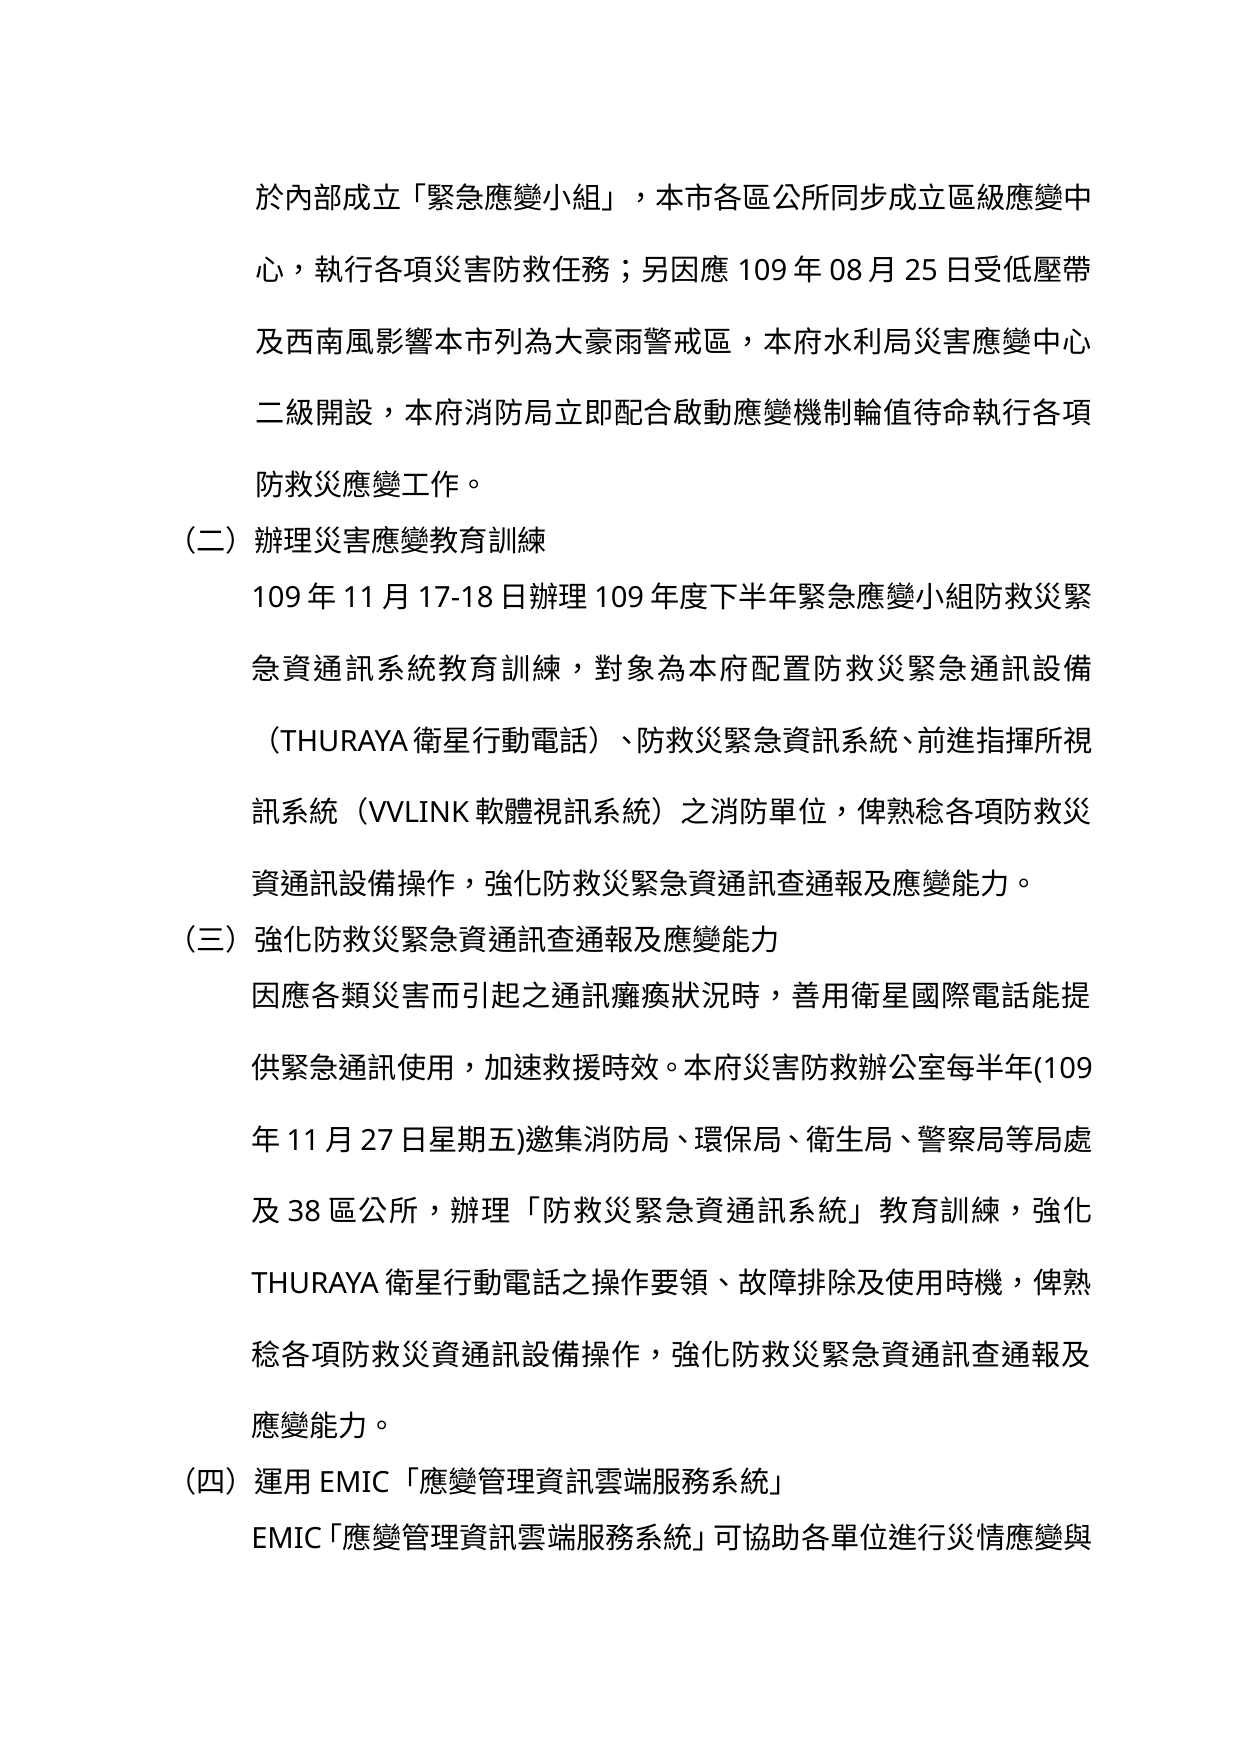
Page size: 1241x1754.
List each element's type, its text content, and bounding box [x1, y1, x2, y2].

text （二）辦理災害應變教育訓練 [148, 519, 1092, 559]
text 因應各類災害而引起之通訊癱瘓狀況時，善用衛星國際電話能提供緊急通訊使用，加速救援時效。本府災害防救辦公室每半年(109年11月27日星期五)邀集消防局、環保局、衛生局、警察局等局處及38區公所，辦理「防救災緊急資通訊系統」教育訓練，強化THURAYA衛星行動電話之操作要領、故障排除及使用時機，俾熟稔各項防救災資通訊設備操作，強化防救災緊急資通訊查通報及應變能力。 [251, 958, 1092, 1460]
text EMIC「應變管理資訊雲端服務系統」可協助各單位進行災情應變與 [251, 1501, 1092, 1572]
text （三）強化防救災緊急資通訊查通報及應變能力 [148, 918, 1092, 958]
text 於內部成立「緊急應變小組」，本市各區公所同步成立區級應變中心，執行各項災害防救任務；另因應109年08月25日受低壓帶及西南風影響本市列為大豪雨警戒區，本府水利局災害應變中心二級開設，本府消防局立即配合啟動應變機制輪值待命執行各項防救災應變工作。 [255, 160, 1092, 519]
text 109年11月17-18日辦理109年度下半年緊急應變小組防救災緊急資通訊系統教育訓練，對象為本府配置防救災緊急通訊設備（THURAYA衛星行動電話）、防救災緊急資訊系統、前進指揮所視訊系統（VVLINK軟體視訊系統）之消防單位，俾熟稔各項防救災資通訊設備操作，強化防救災緊急資通訊查通報及應變能力。 [251, 559, 1092, 918]
text （四）運用EMIC「應變管理資訊雲端服務系統」 [148, 1460, 1092, 1501]
